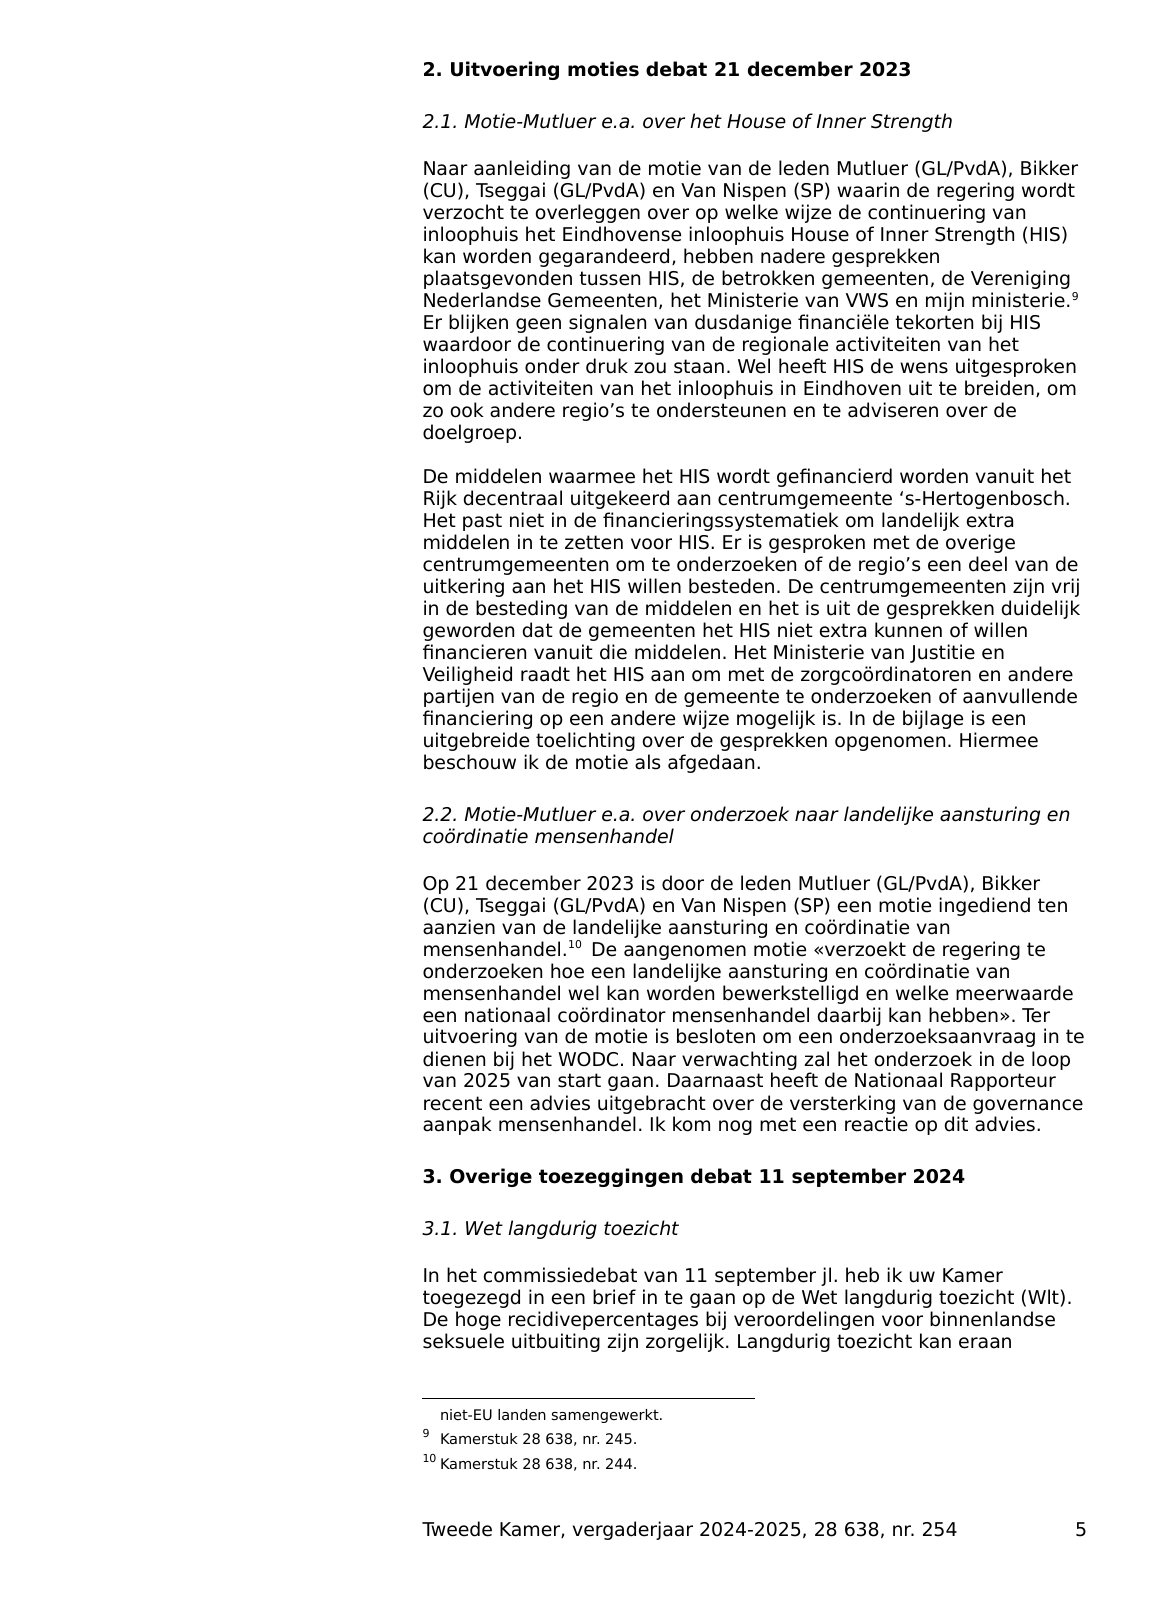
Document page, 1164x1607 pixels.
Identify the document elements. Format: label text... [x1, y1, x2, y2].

text De middelen waarmee het HIS wordt gefinancierd worden vanuit het Rijk decentraal uitgekeerd aan centrumgemeente ‘s-Hertogenbosch. Het past niet in de financieringssystematiek om landelijk extra middelen in te zetten voor HIS. Er is gesproken met de overige centrumgemeenten om te onderzoeken of de regio’s een deel van de uitkering aan het HIS willen besteden. De centrumgemeenten zijn vrij in de besteding van de middelen en het is uit de gesprekken duidelijk geworden dat de gemeenten het HIS niet extra kunnen of willen financieren vanuit die middelen. Het Ministerie van Justitie en Veiligheid raadt het HIS aan om met de zorgcoördinatoren en andere partijen van de regio en de gemeente te onderzoeken of aanvullende financiering op een andere wijze mogelijk is. In de bijlage is een uitgebreide toelichting over de gesprekken opgenomen. Hiermee beschouw ik de motie als afgedaan. [422, 466, 1087, 774]
subtitle 3.1. Wet langdurig toezicht [422, 1218, 1087, 1240]
subtitle 2. Uitvoering moties debat 21 december 2023 [422, 59, 1087, 81]
subtitle 2.2. Motie-Mutluer e.a. over onderzoek naar landelijke aansturing en coördinatie mensenhandel [422, 804, 1087, 848]
text Kamerstuk 28 638, nr. 244. [422, 1452, 1087, 1474]
subtitle 3. Overige toezeggingen debat 11 september 2024 [422, 1166, 1087, 1188]
subtitle 2.1. Motie-Mutluer e.a. over het House of Inner Strength [422, 111, 1087, 133]
text Naar aanleiding van de motie van de leden Mutluer (GL/PvdA), Bikker (CU), Tseggai (GL/PvdA) en Van Nispen (SP) waarin de regering wordt verzocht te overleggen over op welke wijze de continuering van inloophuis het Eindhovense inloophuis House of Inner Strength (HIS) kan worden gegarandeerd, hebben nadere gesprekken plaatsgevonden tussen HIS, de betrokken gemeenten, de Vereniging Nederlandse Gemeenten, het Ministerie van VWS en mijn ministerie. Er blijken geen signalen van dusdanige financiële tekorten bij HIS waardoor de continuering van de regionale activiteiten van het inloophuis onder druk zou staan. Wel heeft HIS de wens uitgesproken om de activiteiten van het inloophuis in Eindhoven uit te breiden, om zo ook andere regio’s te ondersteunen en te adviseren over de doelgroep. [422, 158, 1087, 444]
text Kamerstuk 28 638, nr. 245. [422, 1427, 1087, 1449]
text niet-EU landen samengewerkt. [422, 1407, 1087, 1424]
text Op 21 december 2023 is door de leden Mutluer (GL/PvdA), Bikker (CU), Tseggai (GL/PvdA) en Van Nispen (SP) een motie ingediend ten aanzien van de landelijke aansturing en coördinatie van mensenhandel. De aangenomen motie «verzoekt de regering te onderzoeken hoe een landelijke aansturing en coördinatie van mensenhandel wel kan worden bewerkstelligd en welke meerwaarde een nationaal coördinator mensenhandel daarbij kan hebben». Ter uitvoering van de motie is besloten om een onderzoeksaanvraag in te dienen bij het WODC. Naar verwachting zal het onderzoek in de loop van 2025 van start gaan. Daarnaast heeft de Nationaal Rapporteur recent een advies uitgebracht over de versterking van de governance aanpak mensenhandel. Ik kom nog met een reactie op dit advies. [422, 873, 1087, 1136]
text In het commissiedebat van 11 september jl. heb ik uw Kamer toegezegd in een brief in te gaan op de Wet langdurig toezicht (Wlt). De hoge recidivepercentages bij veroordelingen voor binnenlandse seksuele uitbuiting zijn zorgelijk. Langdurig toezicht kan eraan [422, 1265, 1087, 1353]
